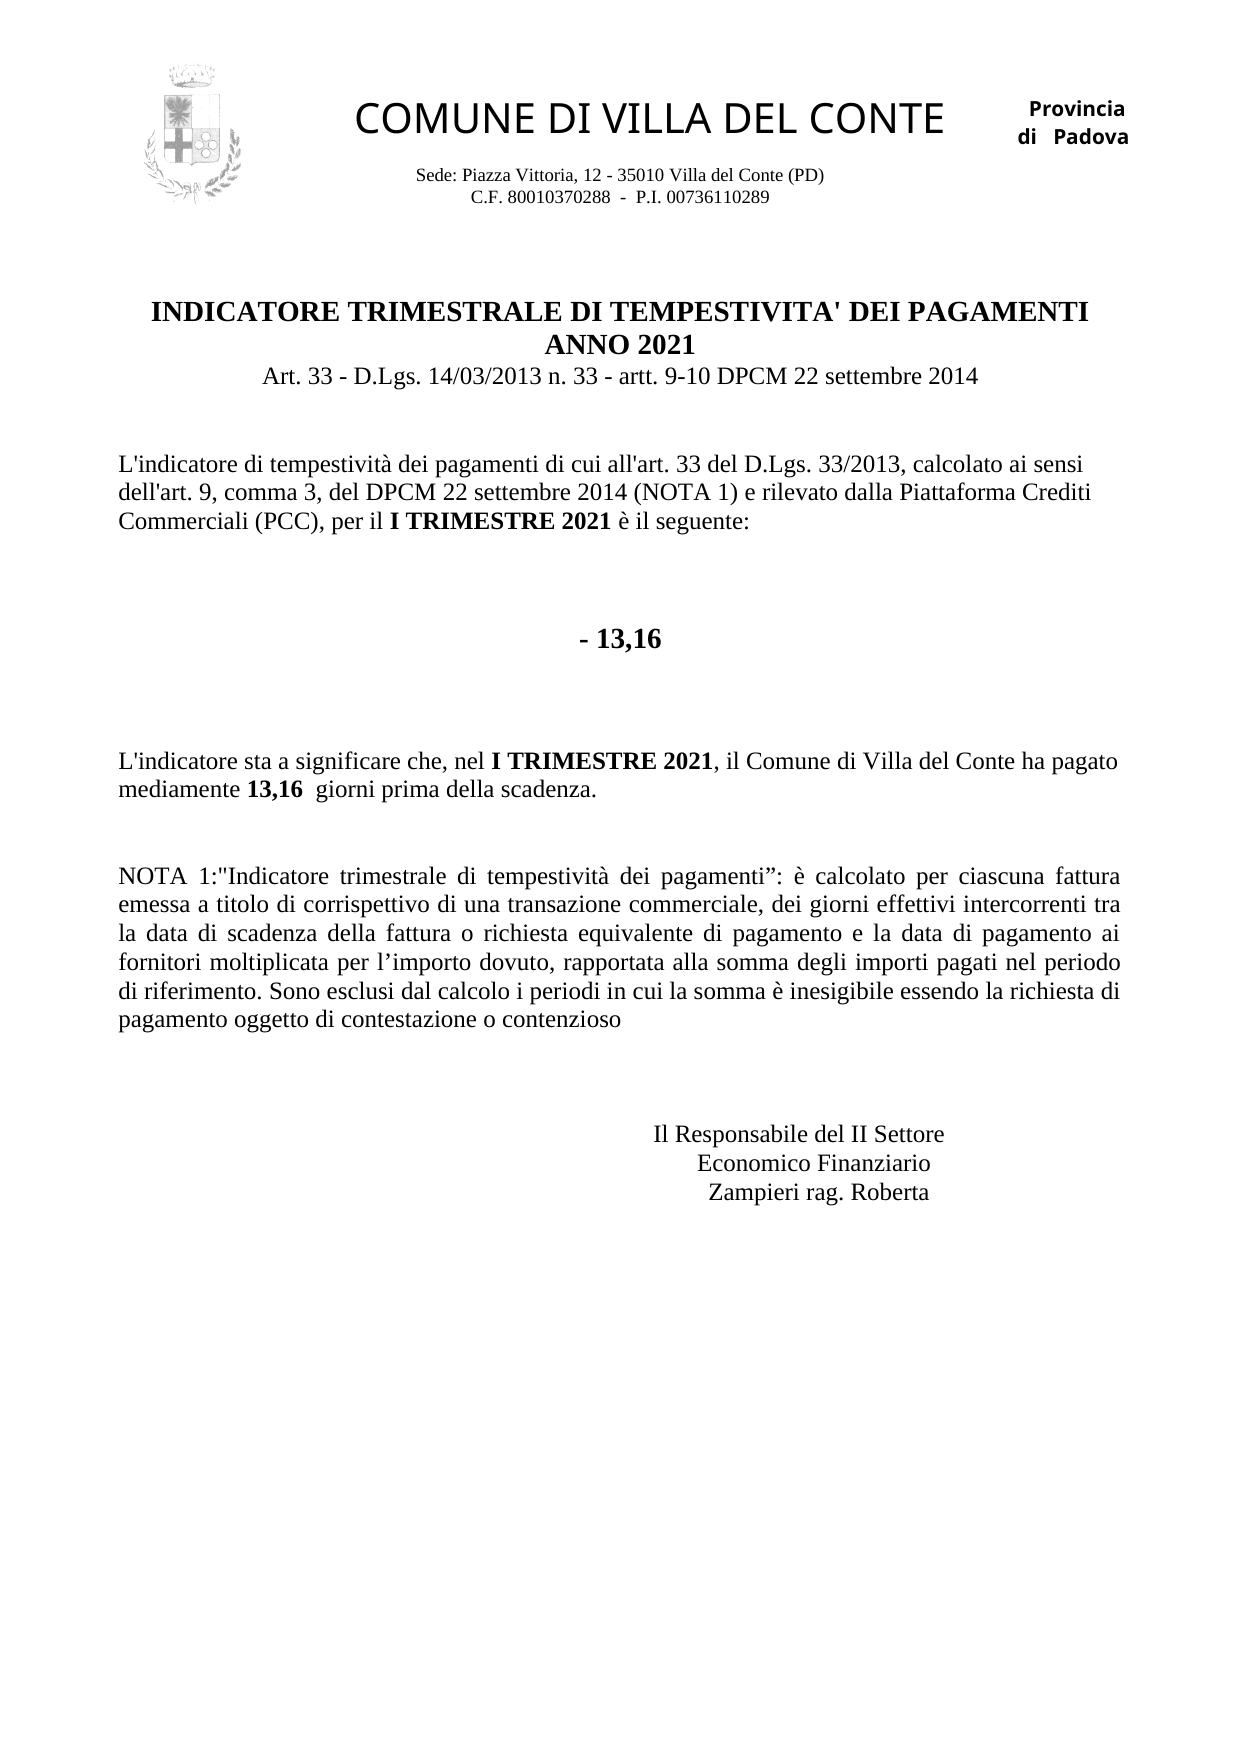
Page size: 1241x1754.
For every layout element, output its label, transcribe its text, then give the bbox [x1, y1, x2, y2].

text L'indicatore di tempestività dei pagamenti di cui all'art. 33 del D.Lgs. 33/2013, calcolato ai sensi dell'art. 9, comma 3, del DPCM 22 settembre 2014 (NOTA 1) e rilevato dalla Piattaforma Crediti Commerciali (PCC), per il I TRIMESTRE 2021 è il seguente: [118, 449, 1122, 535]
text C.F. 80010370288 - P.I. 00736110289 [245, 186, 1122, 207]
subtitle Provincia [1017, 94, 1137, 122]
text Zampieri rag. Roberta [118, 1177, 1122, 1206]
text Art. 33 - D.Lgs. 14/03/2013 n. 33 - artt. 9-10 DPCM 22 settembre 2014 [118, 361, 1122, 389]
text Il Responsabile del II Settore [118, 1119, 1122, 1148]
text L'indicatore sta a significare che, nel I TRIMESTRE 2021, il Comune di Villa del Conte ha pagato mediamente 13,16 giorni prima della scadenza. [118, 746, 1122, 803]
text di Padova [1017, 122, 1137, 151]
text Sede: Piazza Vittoria, 12 - 35010 Villa del Conte (PD) [245, 164, 1002, 186]
text Economico Finanziario [118, 1148, 1122, 1177]
subtitle COMUNE DI VILLA DEL CONTE [245, 86, 1152, 199]
text - 13,16 [118, 621, 1122, 655]
text NOTA 1:"Indicatore trimestrale di tempestività dei pagamenti”: è calcolato per ciascuna fattura emessa a titolo di corrispettivo di una transazione commerciale, dei giorni effettivi intercorrenti tra la data di scadenza della fattura o richiesta equivalente di pagamento e la data di pagamento ai fornitori moltiplicata per l’importo dovuto, rapportata alla somma degli importi pagati nel periodo di riferimento. Sono esclusi dal calcolo i periodi in cui la somma è inesigibile essendo la richiesta di pagamento oggetto di contestazione o contenzioso [118, 861, 1122, 1033]
text INDICATORE TRIMESTRALE DI TEMPESTIVITA' DEI PAGAMENTI ANNO 2021 [118, 294, 1122, 361]
